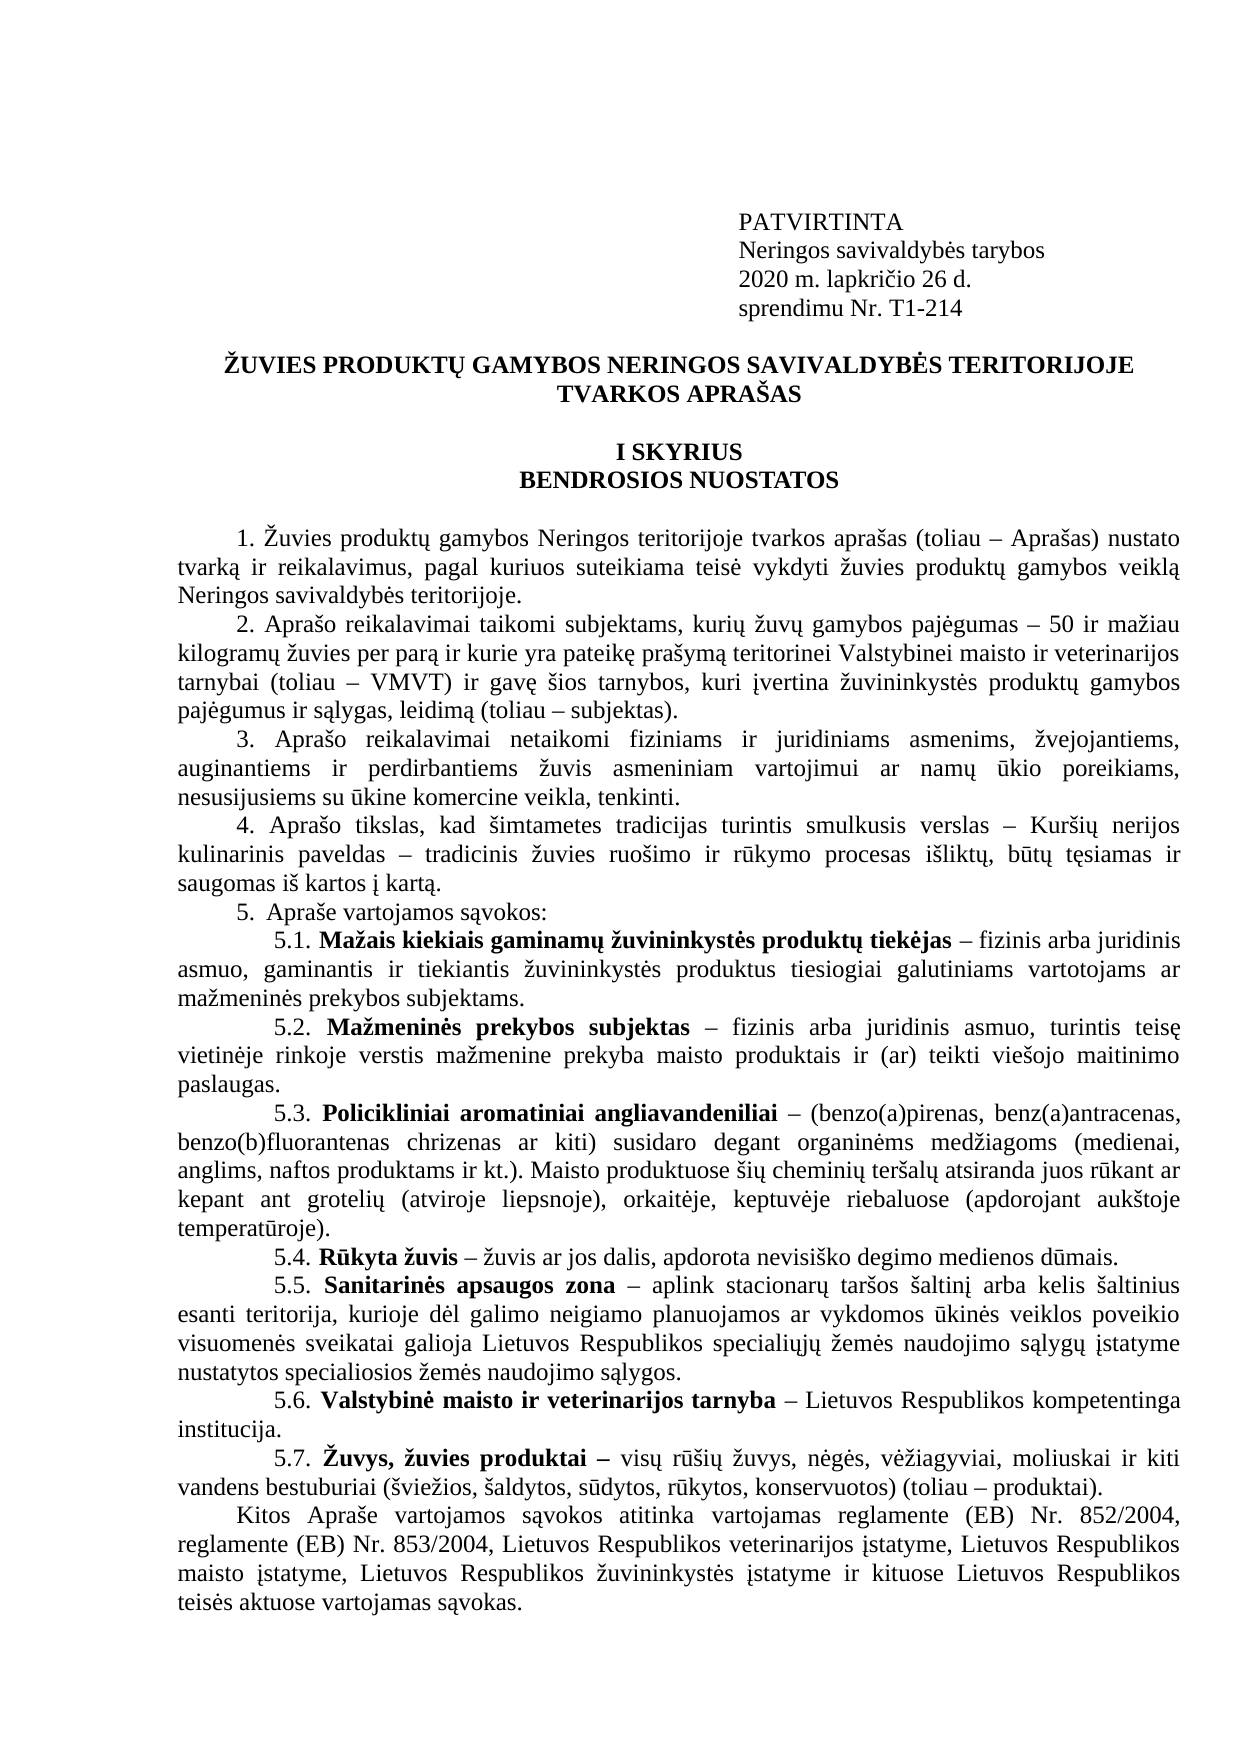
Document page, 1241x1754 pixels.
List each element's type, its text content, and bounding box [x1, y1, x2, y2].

text 5. Apraše vartojamos sąvokos: [236, 897, 1181, 925]
text 5.6. Valstybinė maisto ir veterinarijos tarnyba – Lietuvos Respublikos kompetentinga institucija. [177, 1385, 1181, 1443]
text 1. Žuvies produktų gamybos Neringos teritorijoje tvarkos aprašas (toliau – Aprašas) nustato tvarką ir reikalavimus, pagal kuriuos suteikiama teisė vykdyti žuvies produktų gamybos veiklą Neringos savivaldybės teritorijoje. [177, 523, 1181, 609]
text Neringos savivaldybės tarybos [738, 235, 1181, 264]
text 5.2. Mažmeninės prekybos subjektas – fizinis arba juridinis asmuo, turintis teisę vietinėje rinkoje verstis mažmenine prekyba maisto produktais ir (ar) teikti viešojo maitinimo paslaugas. [177, 1012, 1181, 1098]
text I SKYRIUS [177, 437, 1181, 465]
text 2020 m. lapkričio 26 d. [738, 264, 1181, 293]
text 5.5. Sanitarinės apsaugos zona – aplink stacionarų taršos šaltinį arba kelis šaltinius esanti teritorija, kurioje dėl galimo neigiamo planuojamos ar vykdomos ūkinės veiklos poveikio visuomenės sveikatai galioja Lietuvos Respublikos specialiųjų žemės naudojimo sąlygų įstatyme nustatytos specialiosios žemės naudojimo sąlygos. [177, 1270, 1181, 1385]
text Kitos Apraše vartojamos sąvokos atitinka vartojamas reglamente (EB) Nr. 852/2004, reglamente (EB) Nr. 853/2004, Lietuvos Respublikos veterinarijos įstatyme, Lietuvos Respublikos maisto įstatyme, Lietuvos Respublikos žuvininkystės įstatyme ir kituose Lietuvos Respublikos teisės aktuose vartojamas sąvokas. [177, 1500, 1181, 1615]
text bendrosios nuostatos [177, 465, 1181, 494]
text 5.3. Policikliniai aromatiniai angliavandeniliai – (benzo(a)pirenas, benz(a)antracenas, benzo(b)fluorantenas chrizenas ar kiti) susidaro degant organinėms medžiagoms (medienai, anglims, naftos produktams ir kt.). Maisto produktuose šių cheminių teršalų atsiranda juos rūkant ar kepant ant grotelių (atviroje liepsnoje), orkaitėje, keptuvėje riebaluose (apdorojant aukštoje temperatūroje). [177, 1098, 1181, 1242]
text 5.4. Rūkyta žuvis – žuvis ar jos dalis, apdorota nevisiško degimo medienos dūmais. [177, 1242, 1181, 1270]
text 5.1. Mažais kiekiais gaminamų žuvininkystės produktų tiekėjas – fizinis arba juridinis asmuo, gaminantis ir tiekiantis žuvininkystės produktus tiesiogiai galutiniams vartotojams ar mažmeninės prekybos subjektams. [177, 925, 1181, 1012]
text 4. Aprašo tikslas, kad šimtametes tradicijas turintis smulkusis verslas – Kuršių nerijos kulinarinis paveldas – tradicinis žuvies ruošimo ir rūkymo procesas išliktų, būtų tęsiamas ir saugomas iš kartos į kartą. [177, 810, 1181, 897]
text PATVIRTINTA [177, 207, 1181, 235]
text 5.7. Žuvys, žuvies produktai – visų rūšių žuvys, nėgės, vėžiagyviai, moliuskai ir kiti vandens bestuburiai (šviežios, šaldytos, sūdytos, rūkytos, konservuotos) (toliau – produktai). [177, 1443, 1181, 1500]
text ŽUVIES PRODUKTŲ GAMYBOS NERINGOS SAVIVALDYBĖS TERITORIJOJE TVARKOS APRAŠAS [177, 350, 1181, 408]
text 2. Aprašo reikalavimai taikomi subjektams, kurių žuvų gamybos pajėgumas – 50 ir mažiau kilogramų žuvies per parą ir kurie yra pateikę prašymą teritorinei Valstybinei maisto ir veterinarijos tarnybai (toliau – VMVT) ir gavę šios tarnybos, kuri įvertina žuvininkystės produktų gamybos pajėgumus ir sąlygas, leidimą (toliau – subjektas). [177, 609, 1181, 724]
text 3. Aprašo reikalavimai netaikomi fiziniams ir juridiniams asmenims, žvejojantiems, auginantiems ir perdirbantiems žuvis asmeniniam vartojimui ar namų ūkio poreikiams, nesusijusiems su ūkine komercine veikla, tenkinti. [177, 724, 1181, 810]
text sprendimu Nr. T1-214 [738, 293, 1181, 322]
